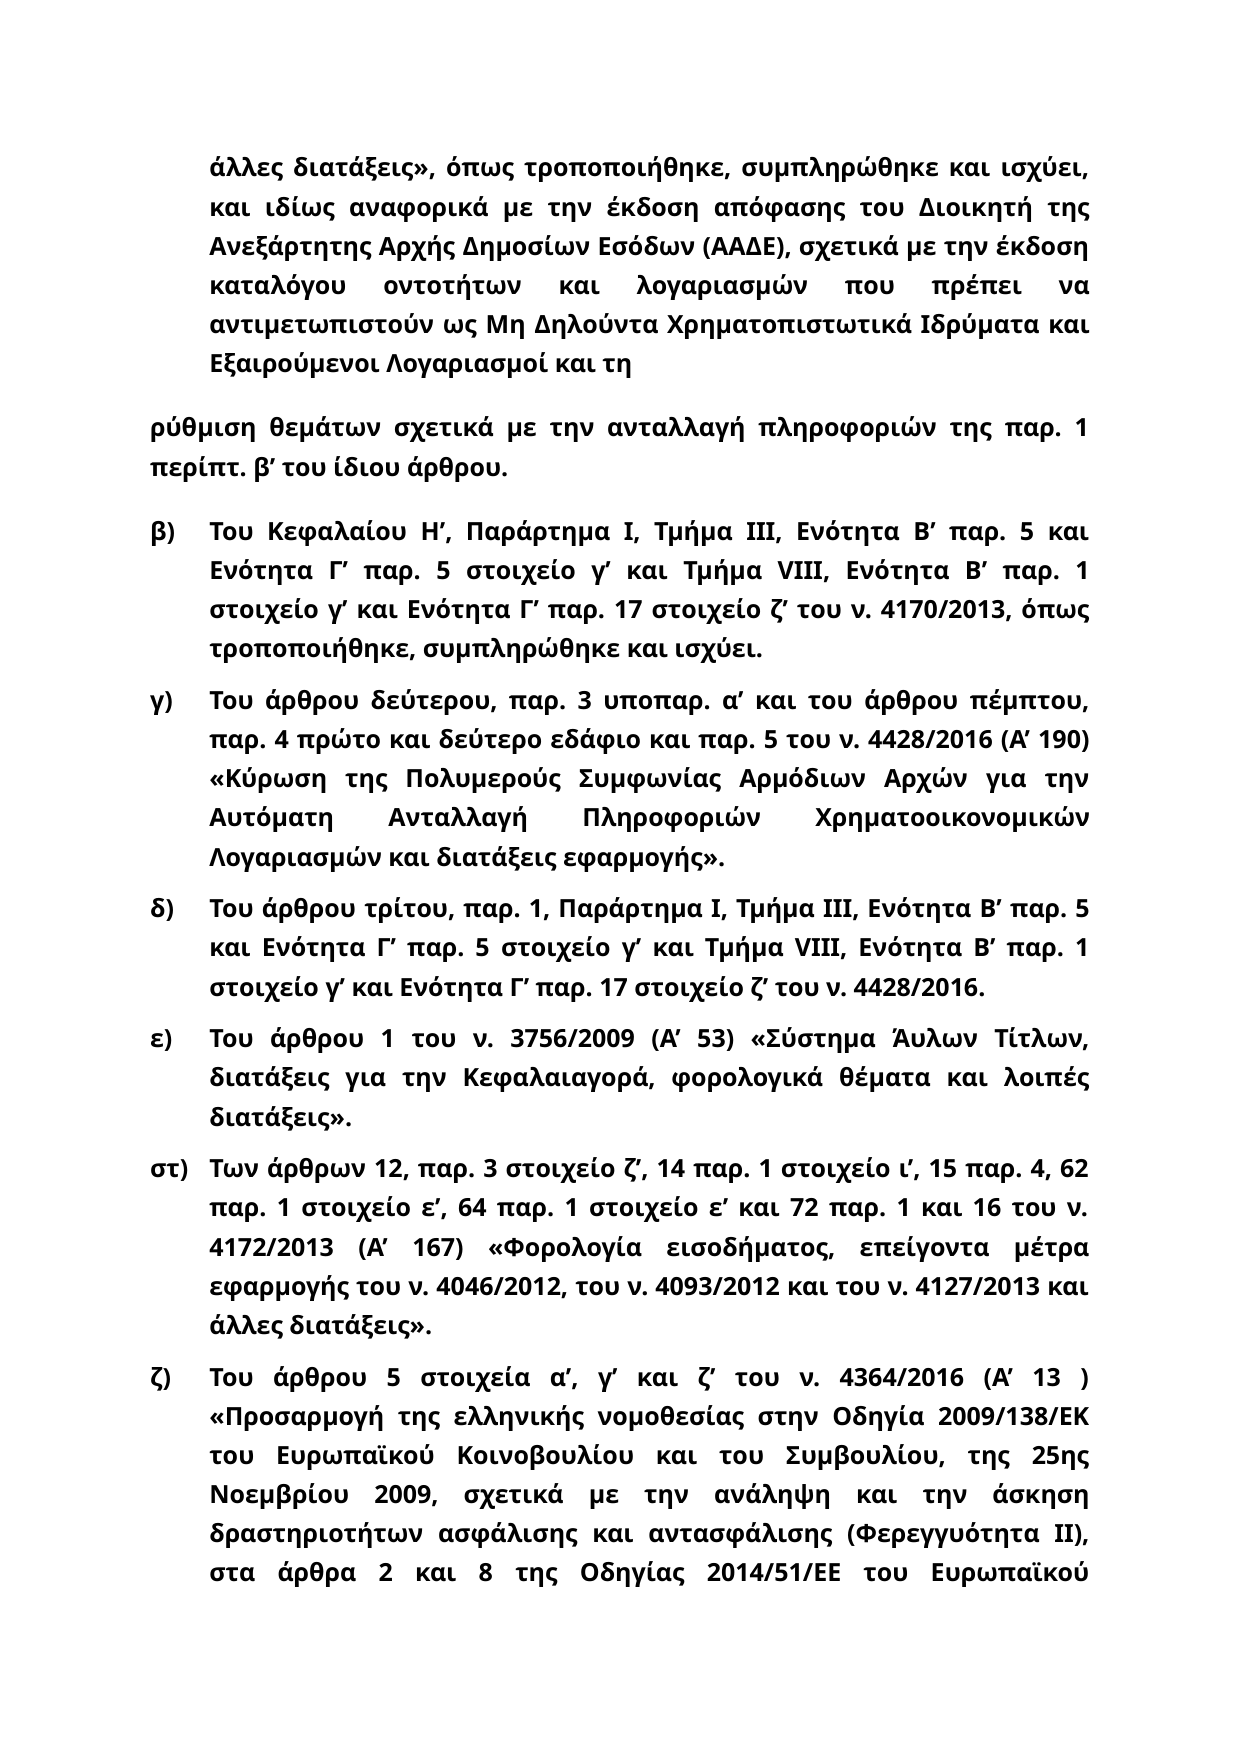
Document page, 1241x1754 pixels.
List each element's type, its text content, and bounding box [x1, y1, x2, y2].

list ε) Του άρθρου 1 του ν. 3756/2009 (Α’ 53) «Σύστημα Άυλων Τίτλων, διατάξεις για την Κεφαλαιαγορά, φορολογικά θέματα και λοιπές διατάξεις». [150, 1021, 1090, 1133]
text ρύθμιση θεμάτων σχετικά με την ανταλλαγή πληροφοριών της παρ. 1 περίπτ. β’ του ίδιου άρθρου. [150, 410, 1090, 483]
list γ) Του άρθρου δεύτερου, παρ. 3 υποπαρ. α’ και του άρθρου πέμπτου, παρ. 4 πρώτο και δεύτερο εδάφιο και παρ. 5 του ν. 4428/2016 (Α’ 190) «Κύρωση της Πολυμερούς Συμφωνίας Αρμόδιων Αρχών για την Αυτόματη Ανταλλαγή Πληροφοριών Χρηματοοικονομικών Λογαριασμών και διατάξεις εφαρμογής». [150, 682, 1090, 873]
list ζ) Του άρθρου 5 στοιχεία α’, γ’ και ζ’ του ν. 4364/2016 (Α’ 13 ) «Προσαρμογή της ελληνικής νομοθεσίας στην Οδηγία 2009/138/ΕΚ του Ευρωπαϊκού Κοινοβουλίου και του Συμβουλίου, της 25ης Νοεμβρίου 2009, σχετικά με την ανάληψη και την άσκηση δραστηριοτήτων ασφάλισης και αντασφάλισης (Φερεγγυότητα ΙΙ), στα άρθρα 2 και 8 της Οδηγίας 2014/51/ΕΕ του Ευρωπαϊκού [150, 1359, 1090, 1589]
list β) Του Κεφαλαίου Η’, Παράρτημα Ι, Τμήμα ΙΙΙ, Ενότητα Β’ παρ. 5 και Ενότητα Γ’ παρ. 5 στοιχείο γ’ και Τμήμα VIII, Ενότητα Β’ παρ. 1 στοιχείο γ’ και Ενότητα Γ’ παρ. 17 στοιχείο ζ’ του ν. 4170/2013, όπως τροποποιήθηκε, συμπληρώθηκε και ισχύει. [150, 513, 1090, 665]
list στ) Των άρθρων 12, παρ. 3 στοιχείο ζ’, 14 παρ. 1 στοιχείο ι’, 15 παρ. 4, 62 παρ. 1 στοιχείο ε’, 64 παρ. 1 στοιχείο ε’ και 72 παρ. 1 και 16 του ν. 4172/2013 (Α’ 167) «Φορολογία εισοδήματος, επείγοντα μέτρα εφαρμογής του ν. 4046/2012, του ν. 4093/2012 και του ν. 4127/2013 και άλλες διατάξεις». [150, 1151, 1090, 1342]
list άλλες διατάξεις», όπως τροποποιήθηκε, συμπληρώθηκε και ισχύει, και ιδίως αναφορικά με την έκδοση απόφασης του Διοικητή της Ανεξάρτητης Αρχής Δημοσίων Εσόδων (ΑΑΔΕ), σχετικά με την έκδοση καταλόγου οντοτήτων και λογαριασμών που πρέπει να αντιμετωπιστούν ως Μη Δηλούντα Χρηματοπιστωτικά Ιδρύματα και Εξαιρούμενοι Λογαριασμοί και τη [150, 150, 1090, 380]
list δ) Του άρθρου τρίτου, παρ. 1, Παράρτημα Ι, Τμήμα ΙΙΙ, Ενότητα Β’ παρ. 5 και Ενότητα Γ’ παρ. 5 στοιχείο γ’ και Τμήμα VIII, Ενότητα Β’ παρ. 1 στοιχείο γ’ και Ενότητα Γ’ παρ. 17 στοιχείο ζ’ του ν. 4428/2016. [150, 891, 1090, 1003]
